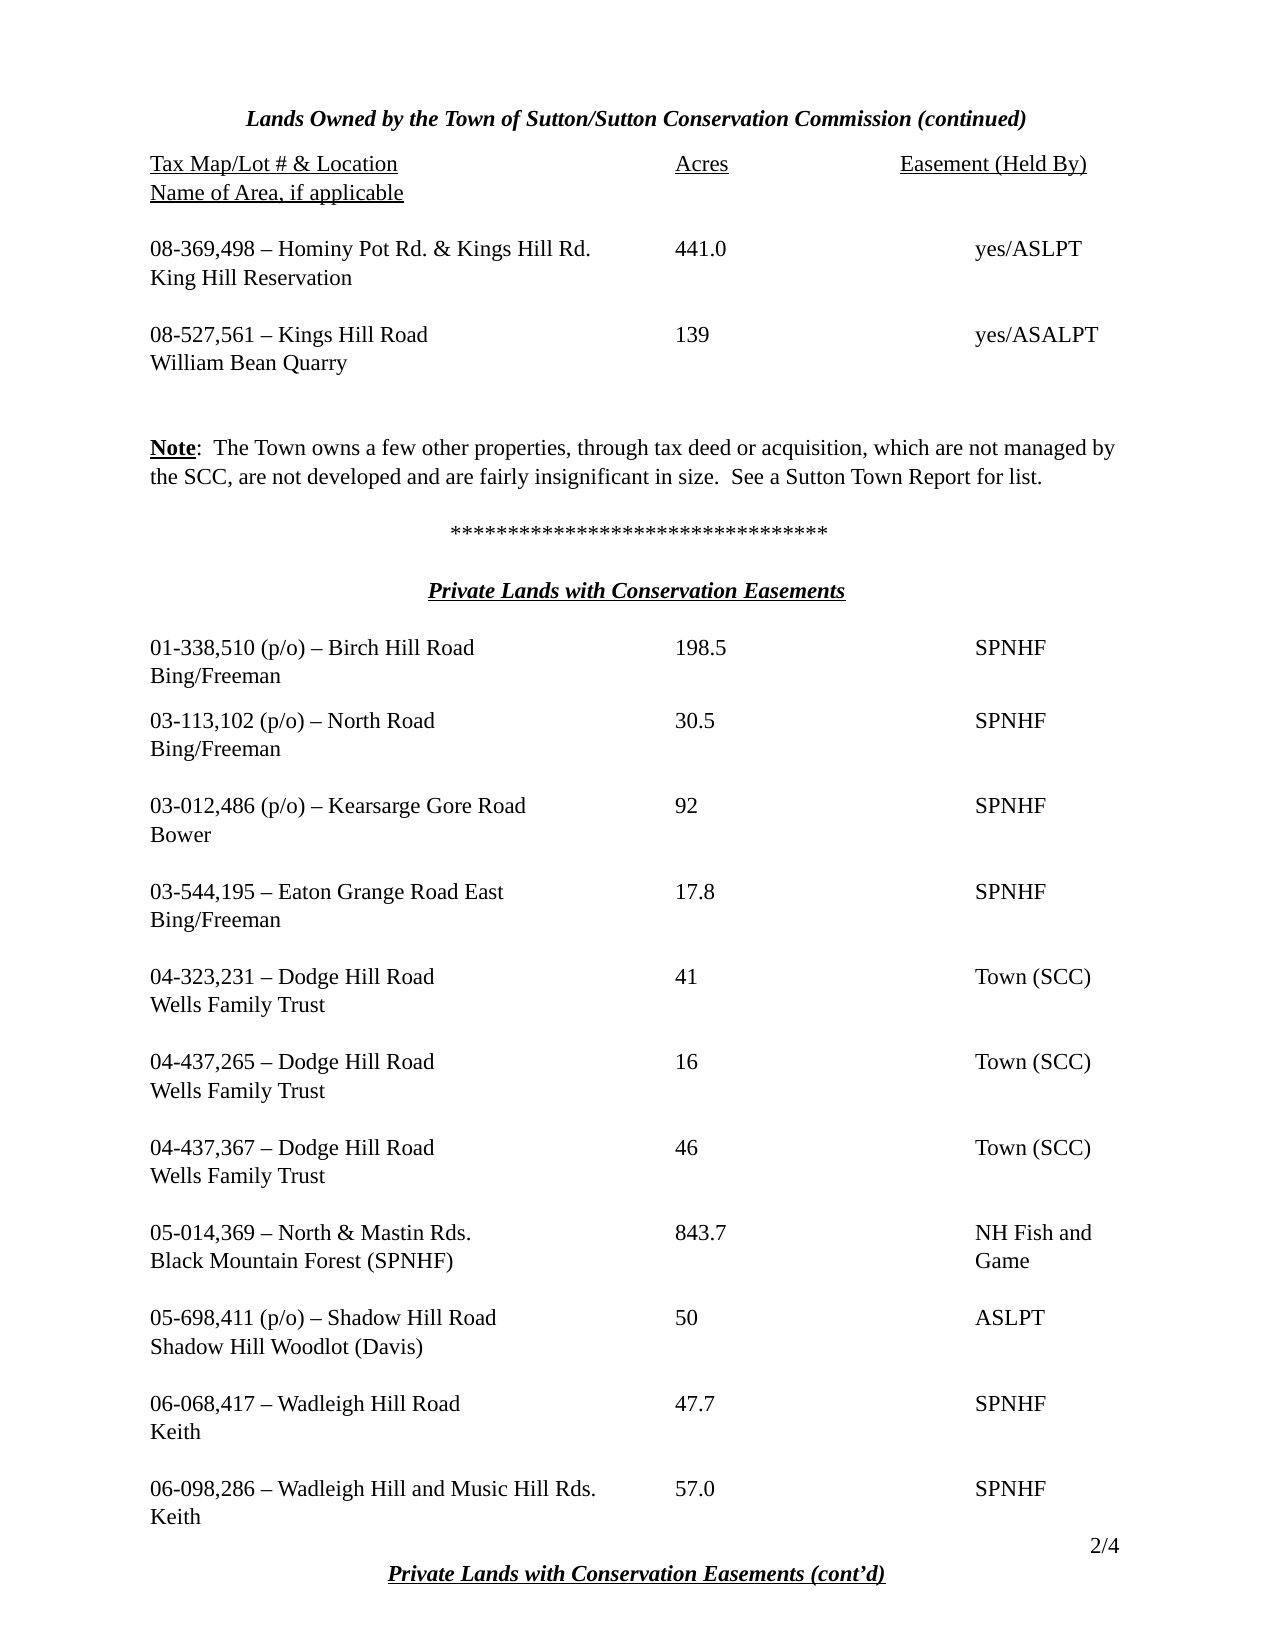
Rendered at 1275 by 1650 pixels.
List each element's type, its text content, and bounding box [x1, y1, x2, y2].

text Keith [150, 1503, 1125, 1530]
text 01-338,510 (p/o) – Birch Hill Road 198.5 SPNHF [150, 633, 1125, 660]
text Shadow Hill Woodlot (Davis) [150, 1333, 1125, 1359]
text 04-323,231 – Dodge Hill Road 41 Town (SCC) [150, 963, 1125, 989]
text Note: The Town owns a few other properties, through tax deed or acquisition, which are not managed by the SCC, are not developed and are fairly insignificant in size. See a Sutton Town Report for list. [150, 434, 1125, 489]
text 08-369,498 – Hominy Pot Rd. & Kings Hill Rd. 441.0 yes/ASLPT [150, 235, 1125, 262]
text 06-068,417 – Wadleigh Hill Road 47.7 SPNHF [150, 1389, 1125, 1416]
text 03-544,195 – Eaton Grange Road East 17.8 SPNHF [150, 878, 1125, 904]
text William Bean Quarry [150, 349, 1125, 376]
text Wells Family Trust [150, 1162, 1125, 1188]
text Wells Family Trust [150, 1077, 1125, 1103]
text King Hill Reservation [150, 264, 1125, 290]
text Tax Map/Lot # & Location Acres Easement (Held By) [150, 150, 1125, 176]
text 03-113,102 (p/o) – North Road 30.5 SPNHF [150, 707, 1125, 733]
text 04-437,265 – Dodge Hill Road 16 Town (SCC) [150, 1048, 1125, 1075]
text 08-527,561 – Kings Hill Road 139 yes/ASALPT [150, 321, 1125, 347]
text Bing/Freeman [150, 906, 1125, 932]
text Bing/Freeman [150, 736, 1125, 762]
text Name of Area, if applicable [150, 178, 1125, 205]
text Keith [150, 1418, 1125, 1444]
text Wells Family Trust [150, 991, 1125, 1018]
text 2/4 [150, 1532, 1125, 1558]
text 05-698,411 (p/o) – Shadow Hill Road 50 ASLPT [150, 1304, 1125, 1331]
text Bower [150, 821, 1125, 847]
text Private Lands with Conservation Easements (cont’d) [150, 1560, 1125, 1587]
text 06-098,286 – Wadleigh Hill and Music Hill Rds. 57.0 SPNHF [150, 1475, 1125, 1501]
text Private Lands with Conservation Easements [150, 577, 1125, 603]
text 03-012,486 (p/o) – Kearsarge Gore Road 92 SPNHF [150, 792, 1125, 819]
text ********************************* [150, 520, 1125, 546]
text Lands Owned by the Town of Sutton/Sutton Conservation Commission (continued) [150, 105, 1125, 131]
text 05-014,369 – North & Mastin Rds. 843.7 NH Fish and Black Mountain Forest (SPNHF) Game [150, 1219, 1125, 1274]
text Bing/Freeman [150, 662, 1125, 688]
text 04-437,367 – Dodge Hill Road 46 Town (SCC) [150, 1134, 1125, 1160]
